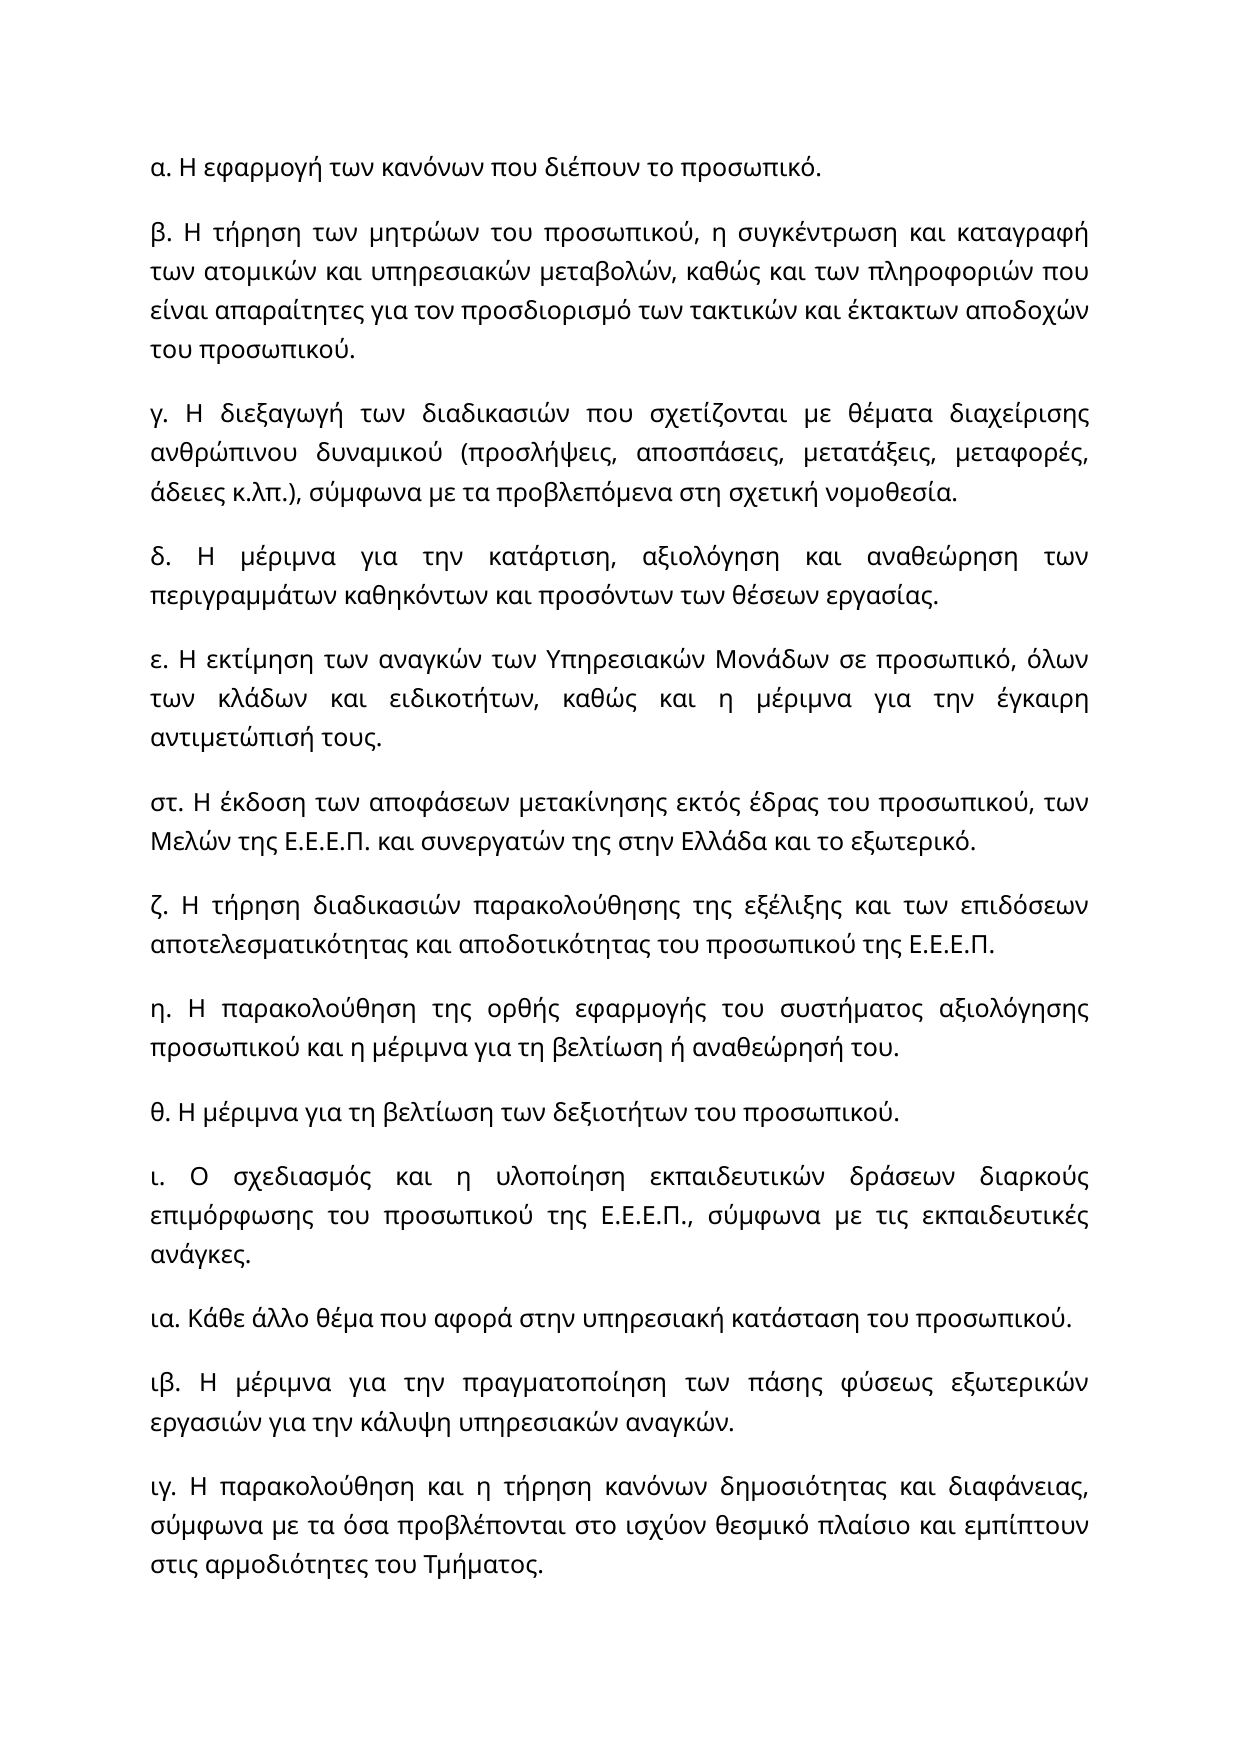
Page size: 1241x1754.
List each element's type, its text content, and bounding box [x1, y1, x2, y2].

text ζ. Η τήρηση διαδικασιών παρακολούθησης της εξέλιξης και των επιδόσεων αποτελεσματικότητας και αποδοτικότητας του προσωπικού της Ε.Ε.Ε.Π. [150, 887, 1090, 961]
text ε. Η εκτίμηση των αναγκών των Υπηρεσιακών Μονάδων σε προσωπικό, όλων των κλάδων και ειδικοτήτων, καθώς και η μέριμνα για την έγκαιρη αντιμετώπισή τους. [150, 642, 1090, 754]
text ιγ. Η παρακολούθηση και η τήρηση κανόνων δημοσιότητας και διαφάνειας, σύμφωνα με τα όσα προβλέπονται στο ισχύον θεσμικό πλαίσιο και εμπίπτουν στις αρμοδιότητες του Τμήματος. [150, 1468, 1090, 1581]
text ι. Ο σχεδιασμός και η υλοποίηση εκπαιδευτικών δράσεων διαρκούς επιμόρφωσης του προσωπικού της Ε.Ε.Ε.Π., σύμφωνα με τις εκπαιδευτικές ανάγκες. [150, 1158, 1090, 1271]
text δ. Η μέριμνα για την κατάρτιση, αξιολόγηση και αναθεώρηση των περιγραμμάτων καθηκόντων και προσόντων των θέσεων εργασίας. [150, 538, 1090, 612]
text ιβ. Η μέριμνα για την πραγματοποίηση των πάσης φύσεως εξωτερικών εργασιών για την κάλυψη υπηρεσιακών αναγκών. [150, 1365, 1090, 1438]
text η. Η παρακολούθηση της ορθής εφαρμογής του συστήματος αξιολόγησης προσωπικού και η μέριμνα για τη βελτίωση ή αναθεώρησή του. [150, 991, 1090, 1064]
text ια. Κάθε άλλο θέμα που αφορά στην υπηρεσιακή κατάσταση του προσωπικού. [150, 1301, 1090, 1335]
text α. Η εφαρμογή των κανόνων που διέπουν το προσωπικό. [150, 150, 1090, 184]
text θ. Η μέριμνα για τη βελτίωση των δεξιοτήτων του προσωπικού. [150, 1094, 1090, 1128]
text στ. Η έκδοση των αποφάσεων μετακίνησης εκτός έδρας του προσωπικού, των Μελών της Ε.Ε.Ε.Π. και συνεργατών της στην Ελλάδα και το εξωτερικό. [150, 784, 1090, 857]
text γ. Η διεξαγωγή των διαδικασιών που σχετίζονται με θέματα διαχείρισης ανθρώπινου δυναμικού (προσλήψεις, αποσπάσεις, μετατάξεις, μεταφορές, άδειες κ.λπ.), σύμφωνα με τα προβλεπόμενα στη σχετική νομοθεσία. [150, 396, 1090, 508]
text β. Η τήρηση των μητρώων του προσωπικού, η συγκέντρωση και καταγραφή των ατομικών και υπηρεσιακών μεταβολών, καθώς και των πληροφοριών που είναι απαραίτητες για τον προσδιορισμό των τακτικών και έκτακτων αποδοχών του προσωπικού. [150, 214, 1090, 366]
